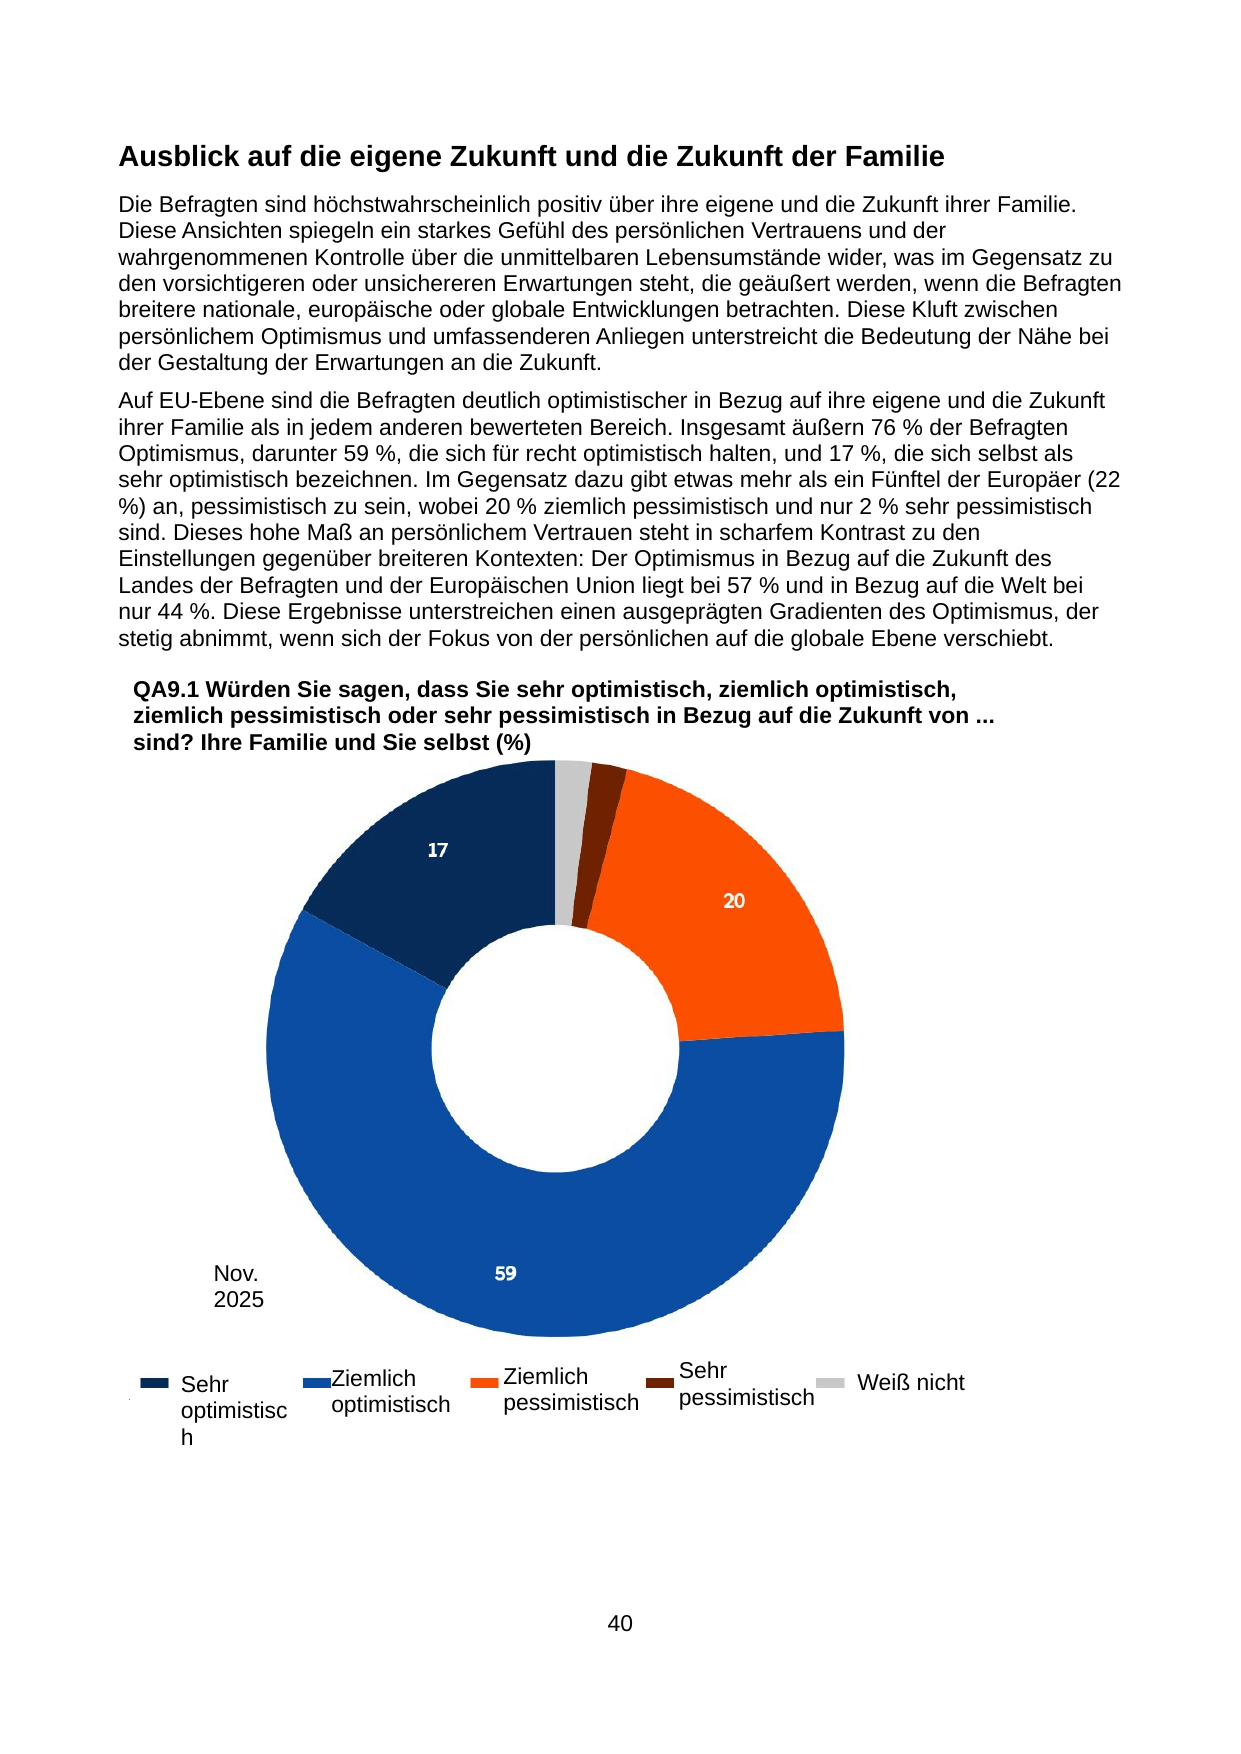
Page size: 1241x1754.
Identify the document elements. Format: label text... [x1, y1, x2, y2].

subtitle Ausblick auf die eigene Zukunft und die Zukunft der Familie [118, 139, 1122, 172]
text Auf EU-Ebene sind die Befragten deutlich optimistischer in Bezug auf ihre eigene und die Zukunft ihrer Familie als in jedem anderen bewerteten Bereich. Insgesamt äußern 76 % der Befragten Optimismus, darunter 59 %, die sich für recht optimistisch halten, und 17 %, die sich selbst als sehr optimistisch bezeichnen. Im Gegensatz dazu gibt etwas mehr als ein Fünftel der Europäer (22 %) an, pessimistisch zu sein, wobei 20 % ziemlich pessimistisch und nur 2 % sehr pessimistisch sind. Dieses hohe Maß an persönlichem Vertrauen steht in scharfem Kontrast zu den Einstellungen gegenüber breiteren Kontexten: Der Optimismus in Bezug auf die Zukunft des Landes der Befragten und der Europäischen Union liegt bei 57 % und in Bezug auf die Welt bei nur 44 %. Diese Ergebnisse unterstreichen einen ausgeprägten Gradienten des Optimismus, der stetig abnimmt, wenn sich der Fokus von der persönlichen auf die globale Ebene verschiebt. [118, 387, 1122, 651]
picture [129, 1372, 927, 1400]
text Die Befragten sind höchstwahrscheinlich positiv über ihre eigene und die Zukunft ihrer Familie. Diese Ansichten spiegeln ein starkes Gefühl des persönlichen Vertrauens und der wahrgenommenen Kontrolle über die unmittelbaren Lebensumstände wider, was im Gegensatz zu den vorsichtigeren oder unsichereren Erwartungen steht, die geäußert werden, wenn die Befragten breitere nationale, europäische oder globale Entwicklungen betrachten. Diese Kluft zwischen persönlichem Optimismus und umfassenderen Anliegen unterstreicht die Bedeutung der Nähe bei der Gestaltung der Erwartungen an die Zukunft. [118, 191, 1122, 375]
picture [256, 746, 862, 1346]
